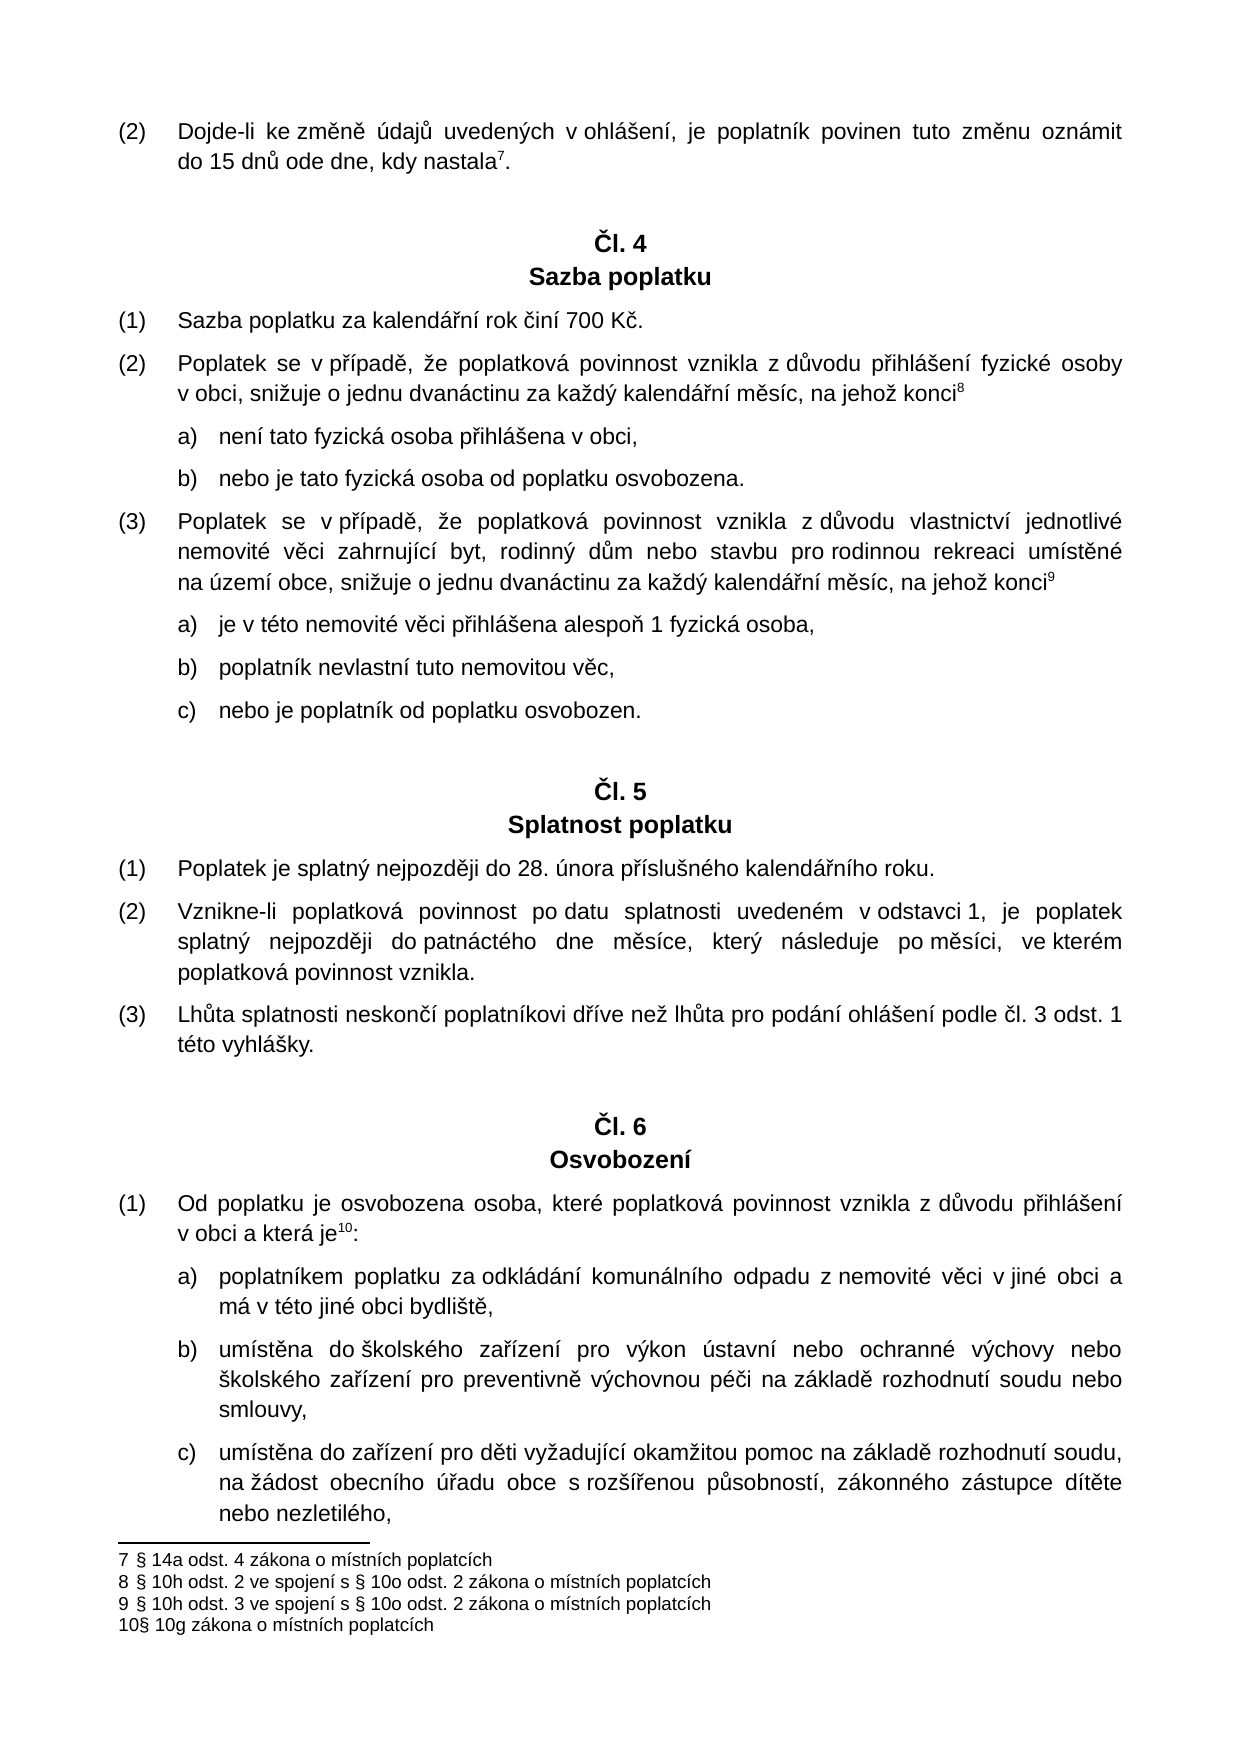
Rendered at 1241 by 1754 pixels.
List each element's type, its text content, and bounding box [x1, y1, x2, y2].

list § 10h odst. 2 ve spojení s § 10o odst. 2 zákona o místních poplatcích [118, 1571, 1122, 1592]
list § 10h odst. 3 ve spojení s § 10o odst. 2 zákona o místních poplatcích [118, 1592, 1122, 1614]
list poplatníkem poplatku za odkládání komunálního odpadu z nemovité věci v jiné obci a má v této jiné obci bydliště, [177, 1263, 1122, 1320]
subtitle Čl. 4 Sazba poplatku [118, 228, 1122, 290]
list Vznikne-li poplatková povinnost po datu splatnosti uvedeném v odstavci 1, je poplatek splatný nejpozději do patnáctého dne měsíce, který následuje po měsíci, ve kterém poplatková povinnost vznikla. [118, 898, 1122, 985]
list § 14a odst. 4 zákona o místních poplatcích [118, 1549, 1122, 1571]
subtitle Čl. 6 Osvobození [118, 1112, 1122, 1173]
list poplatník nevlastní tuto nemovitou věc, [177, 654, 1122, 680]
list Od poplatku je osvobozena osoba, které poplatková povinnost vznikla z důvodu přihlášení v obci a která je: [118, 1190, 1122, 1247]
list umístěna do zařízení pro děti vyžadující okamžitou pomoc na základě rozhodnutí soudu, na žádost obecního úřadu obce s rozšířenou působností, zákonného zástupce dítěte nebo nezletilého, [177, 1439, 1122, 1526]
subtitle Čl. 5 Splatnost poplatku [118, 777, 1122, 839]
list § 10g zákona o místních poplatcích [118, 1614, 1122, 1635]
list nebo je tato fyzická osoba od poplatku osvobozena. [177, 465, 1122, 492]
list nebo je poplatník od poplatku osvobozen. [177, 697, 1122, 723]
list Lhůta splatnosti neskončí poplatníkovi dříve než lhůta pro podání ohlášení podle čl. 3 odst. 1 této vyhlášky. [118, 1001, 1122, 1058]
list Poplatek je splatný nejpozději do 28. února příslušného kalendářního roku. [118, 855, 1122, 882]
list Poplatek se v případě, že poplatková povinnost vznikla z důvodu vlastnictví jednotlivé nemovité věci zahrnující byt, rodinný dům nebo stavbu pro rodinnou rekreaci umístěné na území obce, snižuje o jednu dvanáctinu za každý kalendářní měsíc, na jehož konci [118, 508, 1122, 595]
list Poplatek se v případě, že poplatková povinnost vznikla z důvodu přihlášení fyzické osoby v obci, snižuje o jednu dvanáctinu za každý kalendářní měsíc, na jehož konci [118, 350, 1122, 406]
list Sazba poplatku za kalendářní rok činí 700 Kč. [118, 307, 1122, 333]
list je v této nemovité věci přihlášena alespoň 1 fyzická osoba, [177, 611, 1122, 638]
list Dojde-li ke změně údajů uvedených v ohlášení, je poplatník povinen tuto změnu oznámit do 15 dnů ode dne, kdy nastala. [118, 118, 1122, 175]
list není tato fyzická osoba přihlášena v obci, [177, 423, 1122, 449]
list umístěna do školského zařízení pro výkon ústavní nebo ochranné výchovy nebo školského zařízení pro preventivně výchovnou péči na základě rozhodnutí soudu nebo smlouvy, [177, 1336, 1122, 1423]
